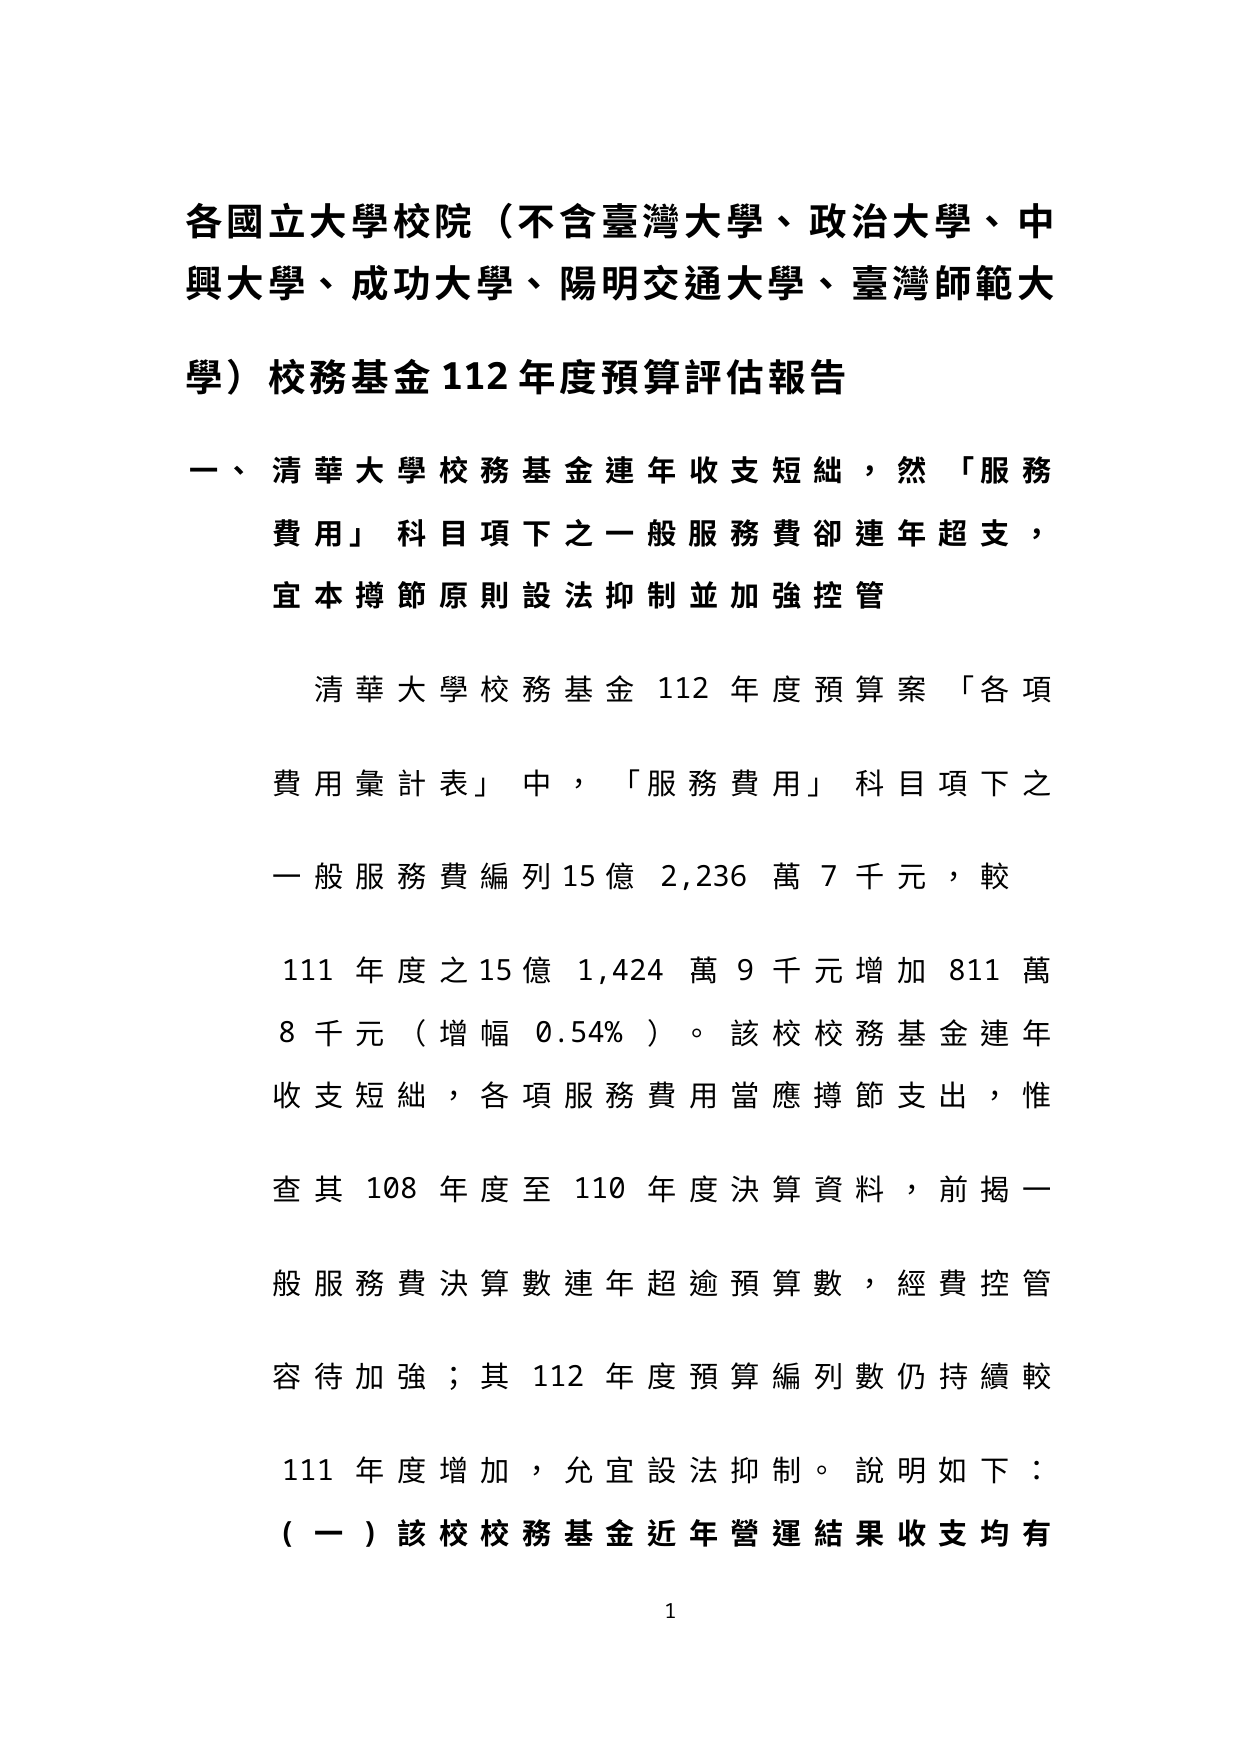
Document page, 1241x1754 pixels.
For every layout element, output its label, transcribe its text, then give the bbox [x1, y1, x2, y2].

text 清華大學校務基金112年度預算案「各項費用彙計表」中，「服務費用」科目項下之一般服務費編列15億2,236萬7千元，較111年度之15億1,424萬9千元增加811萬8千元（增幅0.54%）。該校校務基金連年收支短絀，各項服務費用當應撙節支出，惟查其108年度至110年度決算資料，前揭一般服務費決算數連年超逾預算數，經費控管容待加強；其112年度預算編列數仍持續較111年度增加，允宜設法抑制。說明如下： [242, 615, 1058, 1490]
text (一)該校校務基金近年營運結果收支均有 [242, 1490, 1058, 1552]
text 各國立大學校院（不含臺灣大學、政治大學、中興大學、成功大學、陽明交通大學、臺灣師範大學）校務基金112年度預算評估報告 [183, 177, 1058, 427]
text 一、清華大學校務基金連年收支短絀，然「服務費用」科目項下之一般服務費卻連年超支，宜本撙節原則設法抑制並加強控管 [183, 427, 1058, 615]
